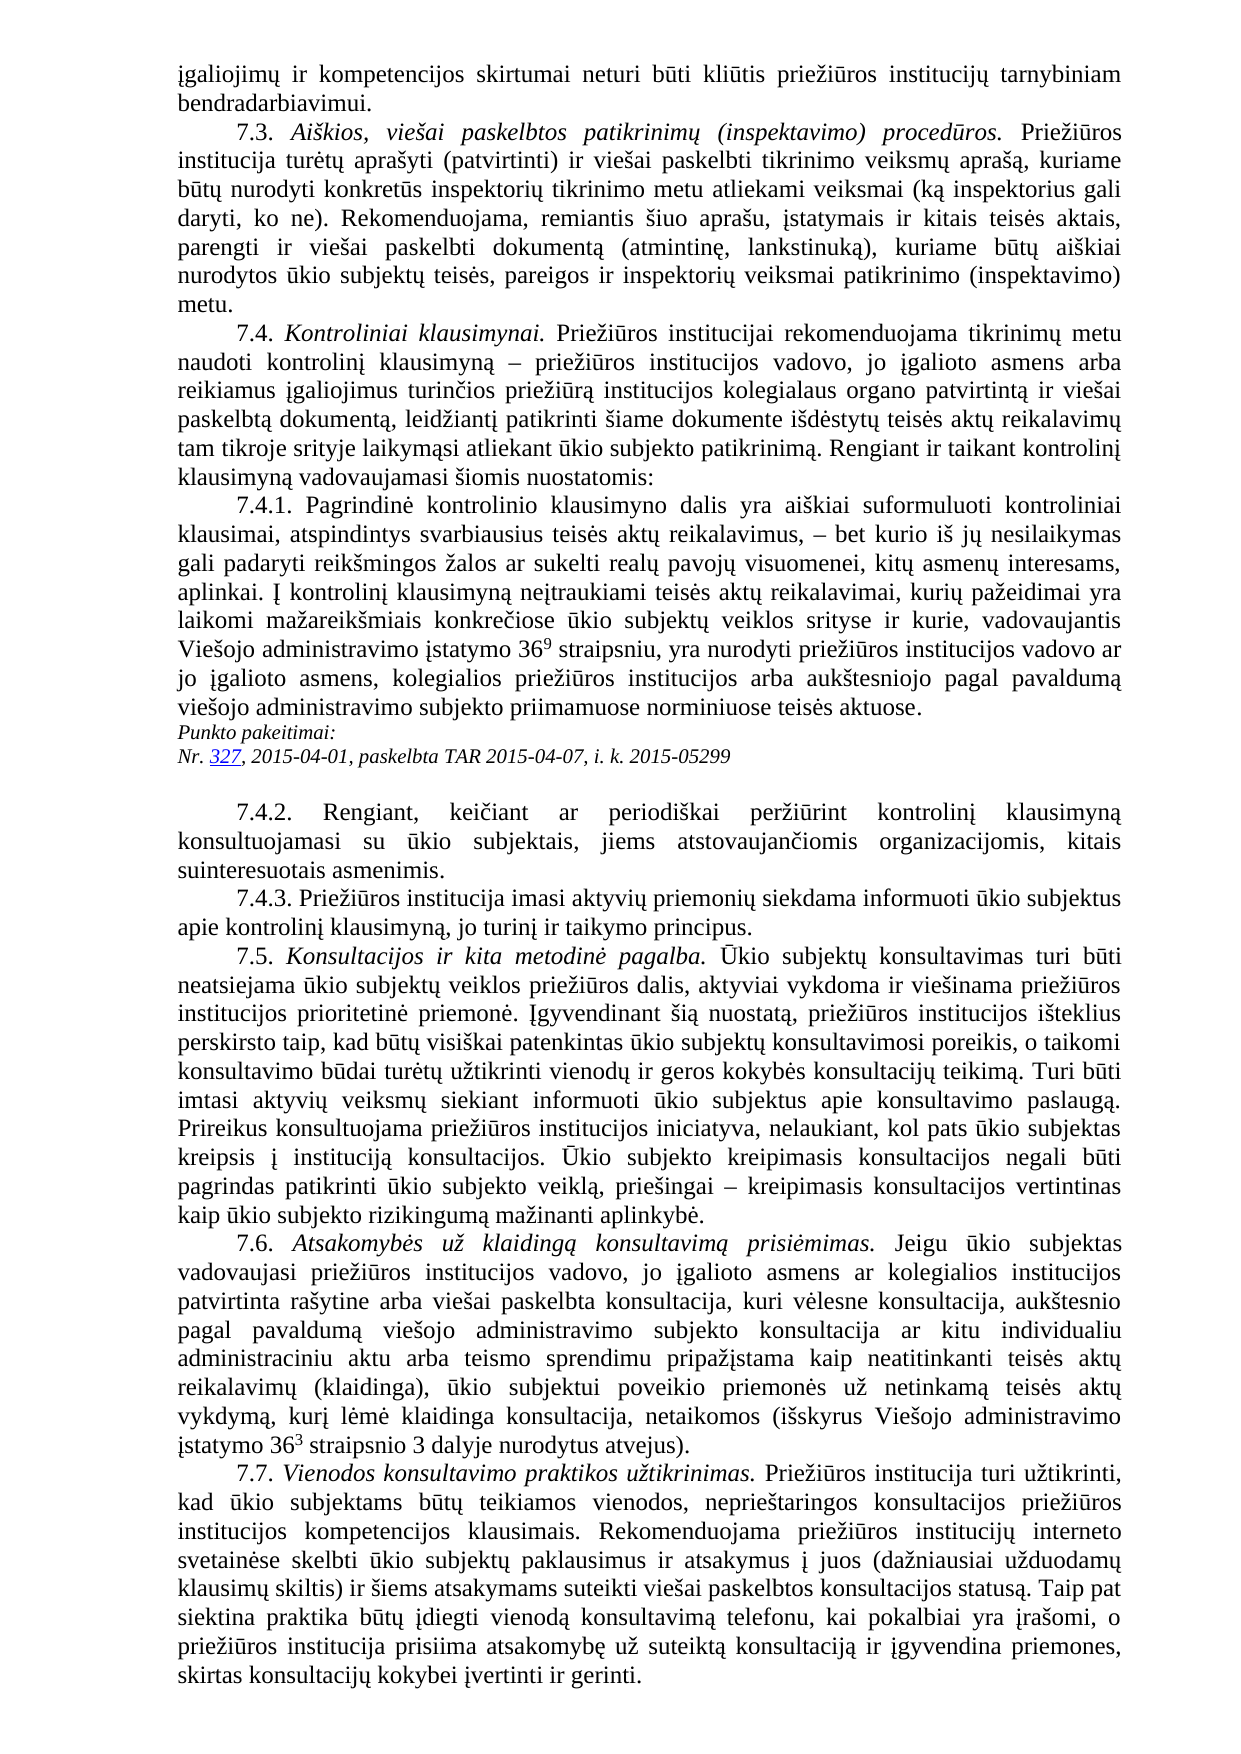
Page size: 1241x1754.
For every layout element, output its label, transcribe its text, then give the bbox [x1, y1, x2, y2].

text įgaliojimų ir kompetencijos skirtumai neturi būti kliūtis priežiūros institucijų tarnybiniam bendradarbiavimui. [177, 59, 1122, 117]
text 7.4. Kontroliniai klausimynai. Priežiūros institucijai rekomenduojama tikrinimų metu naudoti kontrolinį klausimyną – priežiūros institucijos vadovo, jo įgalioto asmens arba reikiamus įgaliojimus turinčios priežiūrą institucijos kolegialaus organo patvirtintą ir viešai paskelbtą dokumentą, leidžiantį patikrinti šiame dokumente išdėstytų teisės aktų reikalavimų tam tikroje srityje laikymąsi atliekant ūkio subjekto patikrinimą. Rengiant ir taikant kontrolinį klausimyną vadovaujamasi šiomis nuostatomis: [177, 318, 1122, 490]
text Punkto pakeitimai: [177, 720, 1122, 744]
text 7.7. Vienodos konsultavimo praktikos užtikrinimas. Priežiūros institucija turi užtikrinti, kad ūkio subjektams būtų teikiamos vienodos, neprieštaringos konsultacijos priežiūros institucijos kompetencijos klausimais. Rekomenduojama priežiūros institucijų interneto svetainėse skelbti ūkio subjektų paklausimus ir atsakymus į juos (dažniausiai užduodamų klausimų skiltis) ir šiems atsakymams suteikti viešai paskelbtos konsultacijos statusą. Taip pat siektina praktika būtų įdiegti vienodą konsultavimą telefonu, kai pokalbiai yra įrašomi, o priežiūros institucija prisiima atsakomybę už suteiktą konsultaciją ir įgyvendina priemones, skirtas konsultacijų kokybei įvertinti ir gerinti. [177, 1458, 1122, 1688]
text 7.6. Atsakomybės už klaidingą konsultavimą prisiėmimas. Jeigu ūkio subjektas vadovaujasi priežiūros institucijos vadovo, jo įgalioto asmens ar kolegialios institucijos patvirtinta rašytine arba viešai paskelbta konsultacija, kuri vėlesne konsultacija, aukštesnio pagal pavaldumą viešojo administravimo subjekto konsultacija ar kitu individualiu administraciniu aktu arba teismo sprendimu pripažįstama kaip neatitinkanti teisės aktų reikalavimų (klaidinga), ūkio subjektui poveikio priemonės už netinkamą teisės aktų vykdymą, kurį lėmė klaidinga konsultacija, netaikomos (išskyrus Viešojo administravimo įstatymo 363 straipsnio 3 dalyje nurodytus atvejus). [177, 1228, 1122, 1458]
text 7.5. Konsultacijos ir kita metodinė pagalba. Ūkio subjektų konsultavimas turi būti neatsiejama ūkio subjektų veiklos priežiūros dalis, aktyviai vykdoma ir viešinama priežiūros institucijos prioritetinė priemonė. Įgyvendinant šią nuostatą, priežiūros institucijos išteklius perskirsto taip, kad būtų visiškai patenkintas ūkio subjektų konsultavimosi poreikis, o taikomi konsultavimo būdai turėtų užtikrinti vienodų ir geros kokybės konsultacijų teikimą. Turi būti imtasi aktyvių veiksmų siekiant informuoti ūkio subjektus apie konsultavimo paslaugą. Prireikus konsultuojama priežiūros institucijos iniciatyva, nelaukiant, kol pats ūkio subjektas kreipsis į instituciją konsultacijos. Ūkio subjekto kreipimasis konsultacijos negali būti pagrindas patikrinti ūkio subjekto veiklą, priešingai – kreipimasis konsultacijos vertintinas kaip ūkio subjekto rizikingumą mažinanti aplinkybė. [177, 941, 1122, 1228]
text 7.3. Aiškios, viešai paskelbtos patikrinimų (inspektavimo) procedūros. Priežiūros institucija turėtų aprašyti (patvirtinti) ir viešai paskelbti tikrinimo veiksmų aprašą, kuriame būtų nurodyti konkretūs inspektorių tikrinimo metu atliekami veiksmai (ką inspektorius gali daryti, ko ne). Rekomenduojama, remiantis šiuo aprašu, įstatymais ir kitais teisės aktais, parengti ir viešai paskelbti dokumentą (atmintinę, lankstinuką), kuriame būtų aiškiai nurodytos ūkio subjektų teisės, pareigos ir inspektorių veiksmai patikrinimo (inspektavimo) metu. [177, 117, 1122, 318]
text 7.4.1. Pagrindinė kontrolinio klausimyno dalis yra aiškiai suformuluoti kontroliniai klausimai, atspindintys svarbiausius teisės aktų reikalavimus, – bet kurio iš jų nesilaikymas gali padaryti reikšmingos žalos ar sukelti realų pavojų visuomenei, kitų asmenų interesams, aplinkai. Į kontrolinį klausimyną neįtraukiami teisės aktų reikalavimai, kurių pažeidimai yra laikomi mažareikšmiais konkrečiose ūkio subjektų veiklos srityse ir kurie, vadovaujantis Viešojo administravimo įstatymo 369 straipsniu, yra nurodyti priežiūros institucijos vadovo ar jo įgalioto asmens, kolegialios priežiūros institucijos arba aukštesniojo pagal pavaldumą viešojo administravimo subjekto priimamuose norminiuose teisės aktuose. [177, 490, 1122, 720]
text 7.4.3. Priežiūros institucija imasi aktyvių priemonių siekdama informuoti ūkio subjektus apie kontrolinį klausimyną, jo turinį ir taikymo principus. [177, 883, 1122, 941]
text 7.4.2. Rengiant, keičiant ar periodiškai peržiūrint kontrolinį klausimyną konsultuojamasi su ūkio subjektais, jiems atstovaujančiomis organizacijomis, kitais suinteresuotais asmenimis. [177, 797, 1122, 883]
text Nr. 327, 2015-04-01, paskelbta TAR 2015-04-07, i. k. 2015-05299 [177, 744, 1122, 768]
